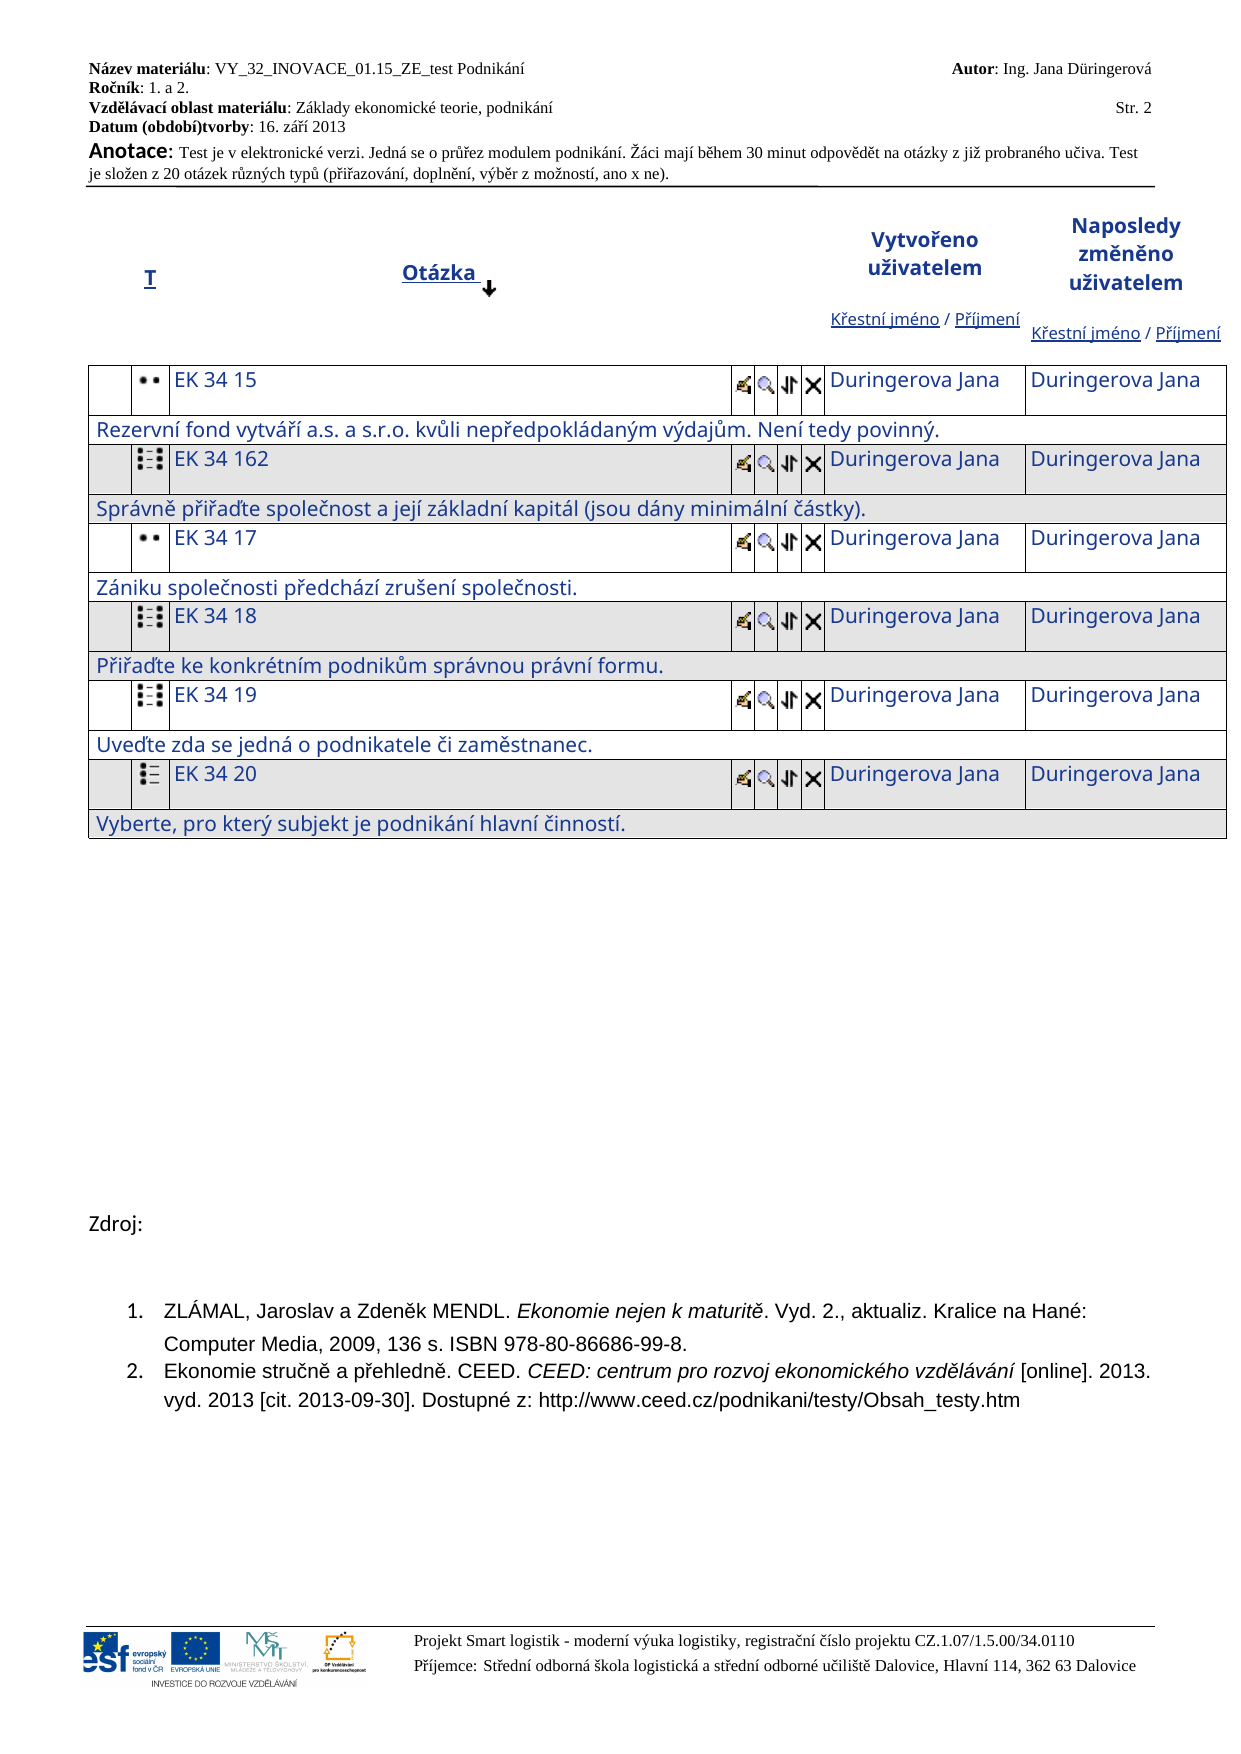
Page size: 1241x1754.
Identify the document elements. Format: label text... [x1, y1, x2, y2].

table_cell Duringerova Jana [825, 602, 1025, 651]
table_cell Duringerova Jana [1026, 602, 1226, 651]
table_cell EK 34 20 [170, 760, 731, 808]
table_header [801, 211, 824, 365]
table_cell [132, 524, 169, 572]
table_cell [132, 681, 169, 730]
table_cell [778, 524, 801, 572]
table_cell Duringerova Jana [825, 366, 1025, 415]
table_cell Duringerova Jana [1026, 681, 1226, 730]
table_cell [755, 681, 777, 730]
table_cell Zániku společnosti předchází zrušení společnosti. [89, 573, 1226, 601]
table_cell Duringerova Jana [1026, 524, 1226, 572]
table_header Naposledy změněno uživatelem Křestní jméno / Příjmení [1025, 211, 1226, 365]
table_cell [778, 681, 801, 730]
table_cell [755, 524, 777, 572]
table_header [89, 211, 131, 365]
table_cell [89, 445, 131, 493]
table_cell [755, 602, 777, 651]
table_cell EK 34 15 [170, 366, 731, 415]
table_cell Duringerova Jana [1026, 760, 1226, 808]
table_cell [89, 524, 131, 572]
table_cell EK 34 19 [170, 681, 731, 730]
text Zdroj: [89, 1209, 1152, 1237]
table_cell [732, 681, 754, 730]
table_cell [802, 602, 824, 651]
table_cell [755, 445, 777, 493]
table_cell [778, 445, 801, 493]
table_cell [778, 602, 801, 651]
table_cell [778, 366, 801, 415]
table_cell [89, 681, 131, 730]
table_header T [131, 211, 169, 365]
table_cell [89, 366, 131, 415]
table_cell Správně přiřaďte společnost a její základní kapitál (jsou dány minimální částky). [89, 495, 1226, 522]
table_header Otázka [169, 211, 731, 365]
table_cell Duringerova Jana [825, 681, 1025, 730]
table_cell [132, 366, 169, 415]
table_cell [755, 366, 777, 415]
table_cell [132, 602, 169, 651]
table_cell EK 34 18 [170, 602, 731, 651]
table_header [754, 211, 778, 365]
list ZLÁMAL, Jaroslav a Zdeněk MENDL. Ekonomie nejen k maturitě. Vyd. 2., aktualiz. Kralice na Hané: Computer Media, 2009, 136 s. ISBN 978-80-86686-99-8. [126, 1293, 1152, 1356]
table_cell [802, 366, 824, 415]
table_header [778, 211, 801, 365]
table_cell EK 34 162 [170, 445, 731, 493]
table_cell Duringerova Jana [825, 445, 1025, 493]
table_cell [132, 760, 169, 808]
table_cell [89, 760, 131, 808]
table_cell [732, 602, 754, 651]
table_cell [755, 760, 777, 808]
table_cell [778, 760, 801, 808]
list Ekonomie stručně a přehledně. CEED. CEED: centrum pro rozvoj ekonomického vzdělávání [online]. 2013. vyd. 2013 [cit. 2013-09-30]. Dostupné z: http://www.ceed.cz/podnikani/testy/Obsah_testy.htm [126, 1356, 1152, 1411]
table_cell [732, 445, 754, 493]
table_cell [732, 524, 754, 572]
table_cell Duringerova Jana [825, 760, 1025, 808]
table_cell [802, 681, 824, 730]
table_header Vytvořeno uživatelem Křestní jméno / Příjmení [825, 211, 1025, 365]
table_cell [802, 445, 824, 493]
table_cell [802, 524, 824, 572]
table_cell Rezervní fond vytváří a.s. a s.r.o. kvůli nepředpokládaným výdajům. Není tedy povinný. [89, 416, 1226, 444]
table_cell Vyberte, pro který subjekt je podnikání hlavní činností. [89, 810, 1226, 837]
table_cell EK 34 17 [170, 524, 731, 572]
table_cell [802, 760, 824, 808]
table_cell Uveďte zda se jedná o podnikatele či zaměstnanec. [89, 731, 1226, 759]
table_cell Duringerova Jana [1026, 366, 1226, 415]
table_cell [132, 445, 169, 493]
table_cell Přiřaďte ke konkrétním podnikům správnou právní formu. [89, 652, 1226, 680]
table_cell Duringerova Jana [825, 524, 1025, 572]
table_cell [732, 760, 754, 808]
table_cell Duringerova Jana [1026, 445, 1226, 493]
table_cell [89, 602, 131, 651]
table_cell [732, 366, 754, 415]
table_header [731, 211, 754, 365]
